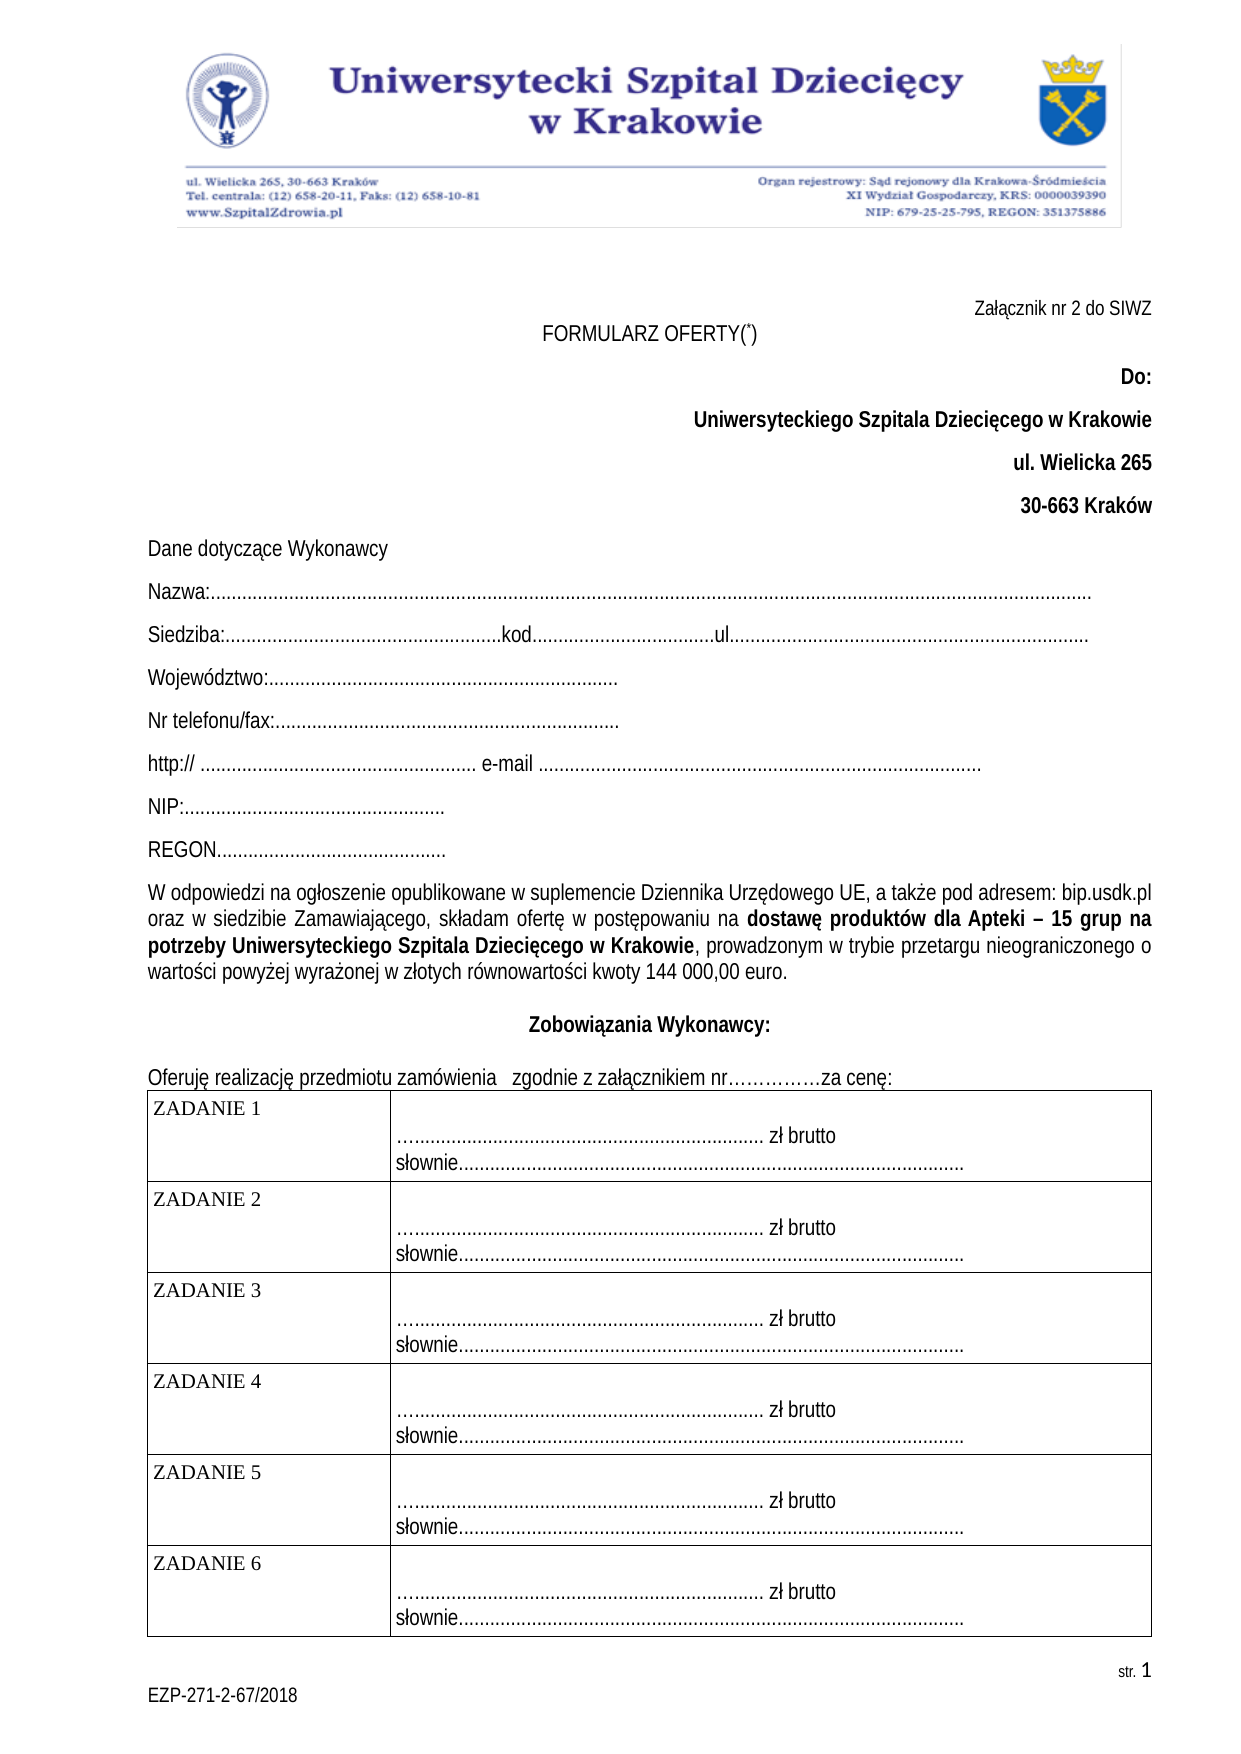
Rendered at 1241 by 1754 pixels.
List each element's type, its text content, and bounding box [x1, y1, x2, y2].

text 30-663 Kraków [148, 492, 1152, 518]
text Załącznik nr 2 do SIWZ [148, 296, 1152, 320]
text Nr telefonu/fax:.................................................................. [148, 707, 1152, 733]
text Zobowiązania Wykonawcy: [148, 1011, 1152, 1037]
table_cell …................................................................... zł brutto słownie................................................................................................. [391, 1182, 1151, 1272]
text http:// ..................................................... e-mail ..................................................................................... [148, 750, 1152, 776]
table_cell ZADANIE 5 [148, 1455, 390, 1545]
table_cell ZADANIE 4 [148, 1364, 390, 1454]
table_cell …................................................................... zł brutto słownie................................................................................................. [391, 1455, 1151, 1545]
text Oferuję realizację przedmiotu zamówienia zgodnie z załącznikiem nr……………za cenę: [148, 1063, 1152, 1090]
text Siedziba:.....................................................kod...................................ul..................................................................... [148, 621, 1152, 647]
text ul. Wielicka 265 [148, 449, 1152, 475]
table_cell ZADANIE 6 [148, 1546, 390, 1636]
table_header …................................................................... zł brutto słownie................................................................................................. [391, 1091, 1151, 1181]
text Uniwersyteckiego Szpitala Dziecięcego w Krakowie [148, 406, 1152, 432]
table_cell …................................................................... zł brutto słownie................................................................................................. [391, 1273, 1151, 1363]
table_cell ZADANIE 2 [148, 1182, 390, 1272]
text Dane dotyczące Wykonawcy [148, 535, 1152, 561]
text Do: [148, 363, 1152, 389]
table_cell ZADANIE 3 [148, 1273, 390, 1363]
table_cell …................................................................... zł brutto słownie................................................................................................. [391, 1546, 1151, 1636]
text NIP:.................................................. [148, 793, 1152, 819]
text REGON............................................ [148, 836, 1152, 862]
text W odpowiedzi na ogłoszenie opublikowane w suplemencie Dziennika Urzędowego UE, a także pod adresem: bip.usdk.pl oraz w siedzibie Zamawiającego, składam ofertę w postępowaniu na dostawę produktów dla Apteki – 15 grup na potrzeby Uniwersyteckiego Szpitala Dziecięcego w Krakowie, prowadzonym w trybie przetargu nieograniczonego o wartości powyżej wyrażonej w złotych równowartości kwoty 144 000,00 euro. [148, 879, 1152, 984]
text FORMULARZ OFERTY(*) [148, 320, 1152, 346]
table_cell …................................................................... zł brutto słownie................................................................................................. [391, 1364, 1151, 1454]
text Województwo:................................................................... [148, 664, 1152, 690]
text Nazwa:......................................................................................................................................................................... [148, 578, 1152, 604]
table_header ZADANIE 1 [148, 1091, 390, 1181]
